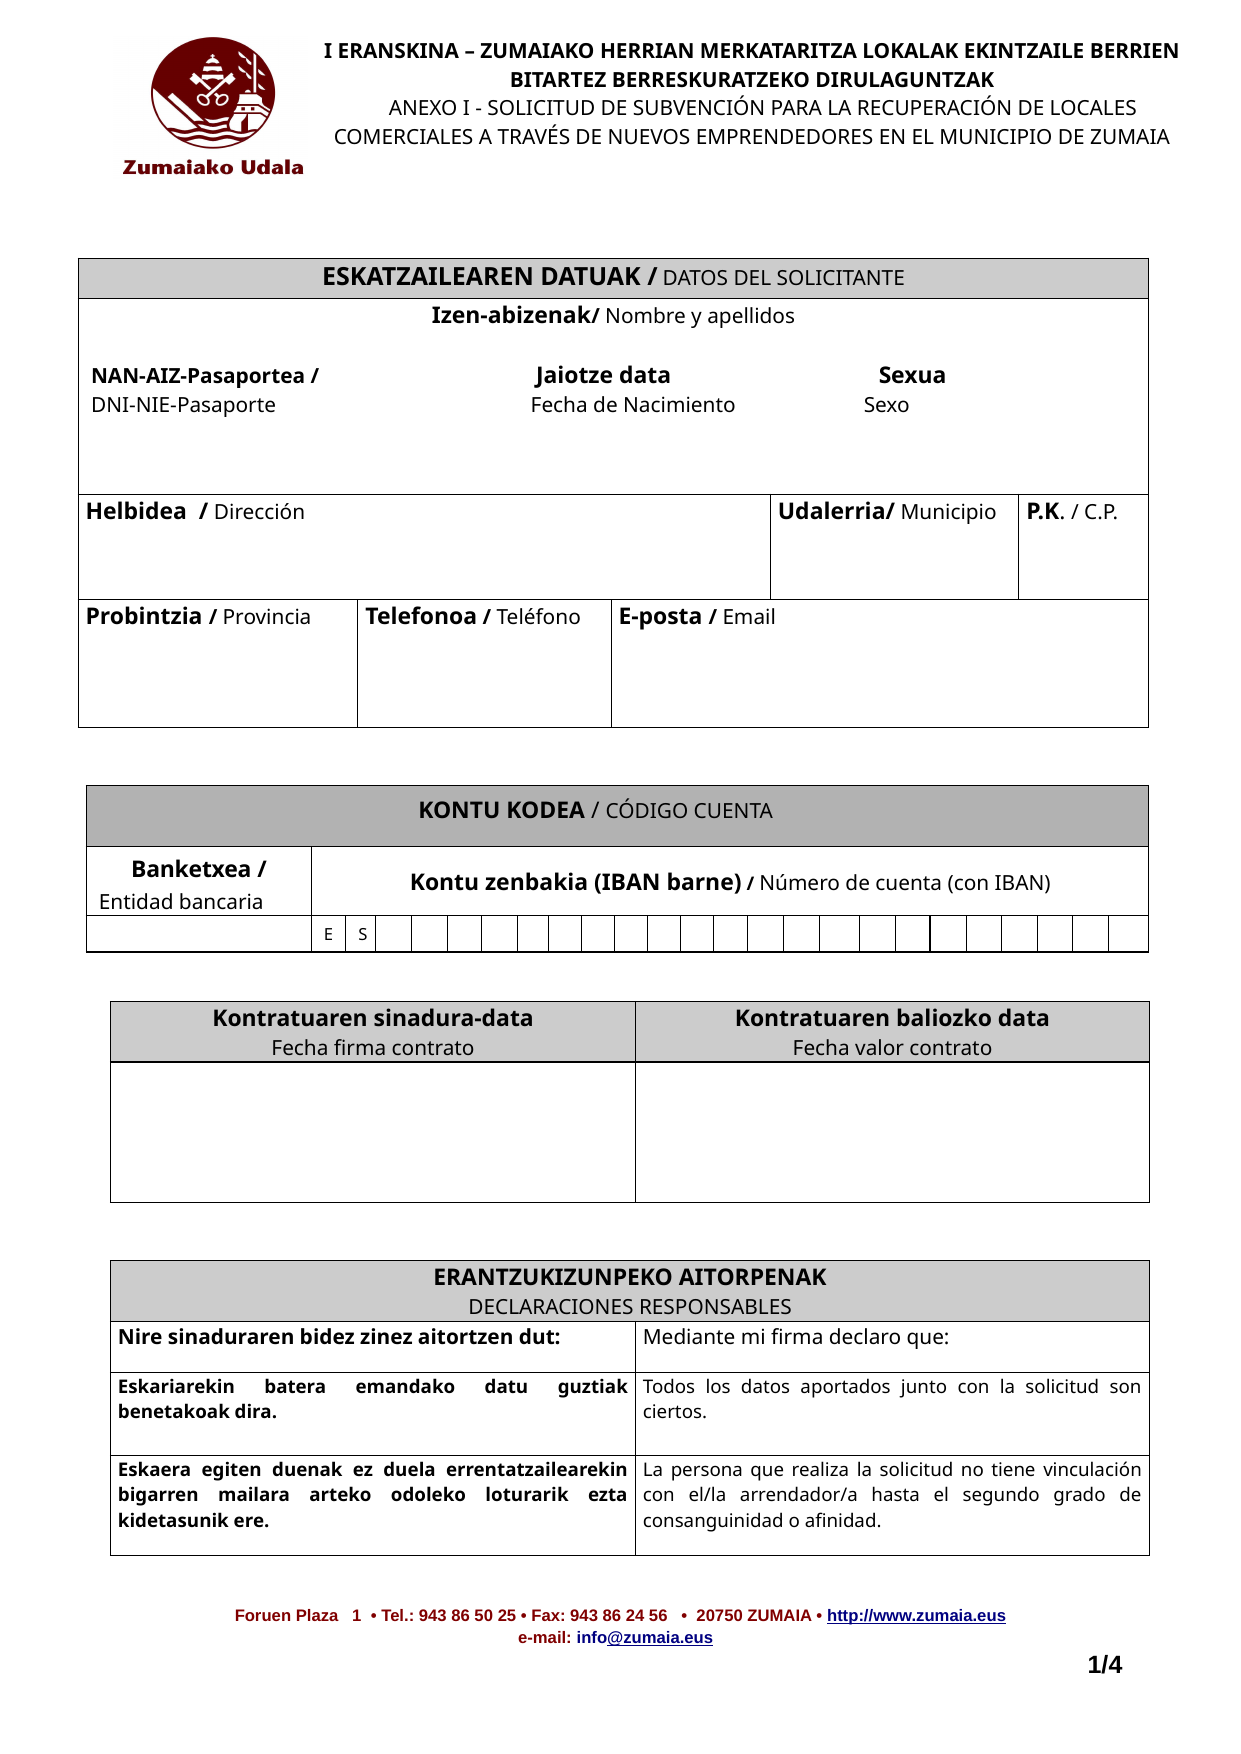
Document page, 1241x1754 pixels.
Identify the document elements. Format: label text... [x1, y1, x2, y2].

table_cell [748, 916, 783, 951]
table_cell [931, 916, 966, 951]
table_cell Telefonoa / Teléfono [358, 600, 611, 727]
table_cell [111, 1063, 635, 1202]
table_cell [967, 916, 1001, 951]
table_cell [648, 916, 680, 951]
table_cell E [312, 916, 345, 951]
table_cell [412, 916, 447, 951]
table_header Kontratuaren baliozko data Fecha valor contrato [636, 1002, 1149, 1061]
table_cell Nire sinaduraren bidez zinez aitortzen dut: [111, 1322, 635, 1372]
table_header ESKATZAILEAREN DATUAK / DATOS DEL SOLICITANTE [79, 259, 1148, 298]
table_cell [549, 916, 581, 951]
table_cell [376, 916, 411, 951]
table_cell La persona que realiza la solicitud no tiene vinculación con el/la arrendador/a hasta el segundo grado de consanguinidad o afinidad. [636, 1456, 1149, 1555]
table_cell [860, 916, 895, 951]
table_cell Mediante mi firma declaro que: [636, 1322, 1149, 1372]
table_cell [1038, 916, 1072, 951]
table_cell Kontu zenbakia (IBAN barne) / Número de cuenta (con IBAN) [312, 847, 1148, 915]
table_cell [681, 916, 713, 951]
table_cell [896, 916, 929, 951]
table_header ERANTZUKIZUNPEKO AITORPENAK DECLARACIONES RESPONSABLES [111, 1261, 1149, 1321]
table_cell Helbidea / Dirección [79, 495, 770, 599]
table_cell [714, 916, 747, 951]
table_cell P.K. / C.P. [1019, 495, 1148, 599]
table_cell Eskaera egiten duenak ez duela errentatzailearekin bigarren mailara arteko odoleko loturarik ezta kidetasunik ere. [111, 1456, 635, 1555]
table_cell [1073, 916, 1108, 951]
table_cell [1002, 916, 1037, 951]
table_cell [1109, 916, 1148, 951]
table_header KONTU KODEA / CÓDIGO CUENTA [87, 786, 1148, 846]
table_cell S [346, 916, 375, 951]
table_cell [820, 916, 859, 951]
table_cell Todos los datos aportados junto con la solicitud son ciertos. [636, 1373, 1149, 1455]
table_cell [615, 916, 647, 951]
table_cell Eskariarekin batera emandako datu guztiak benetakoak dira. [111, 1373, 635, 1455]
table_cell Probintzia / Provincia [79, 600, 357, 727]
table_cell [518, 916, 548, 951]
table_cell Banketxea / Entidad bancaria [87, 847, 311, 915]
table_cell [448, 916, 481, 951]
table_header Kontratuaren sinadura-data Fecha firma contrato [111, 1002, 635, 1061]
table_cell [582, 916, 614, 951]
table_cell Izen-abizenak/ Nombre y apellidos NAN-AIZ-Pasaportea / Jaiotze data Sexua DNI-NIE-Pasaporte Fecha de Nacimiento Sexo [79, 299, 1148, 493]
table_cell [482, 916, 517, 951]
table_cell [784, 916, 819, 951]
table_cell E-posta / Email [612, 600, 1148, 727]
table_cell [87, 916, 311, 951]
table_cell Udalerria/ Municipio [771, 495, 1018, 599]
table_cell [636, 1063, 1149, 1202]
